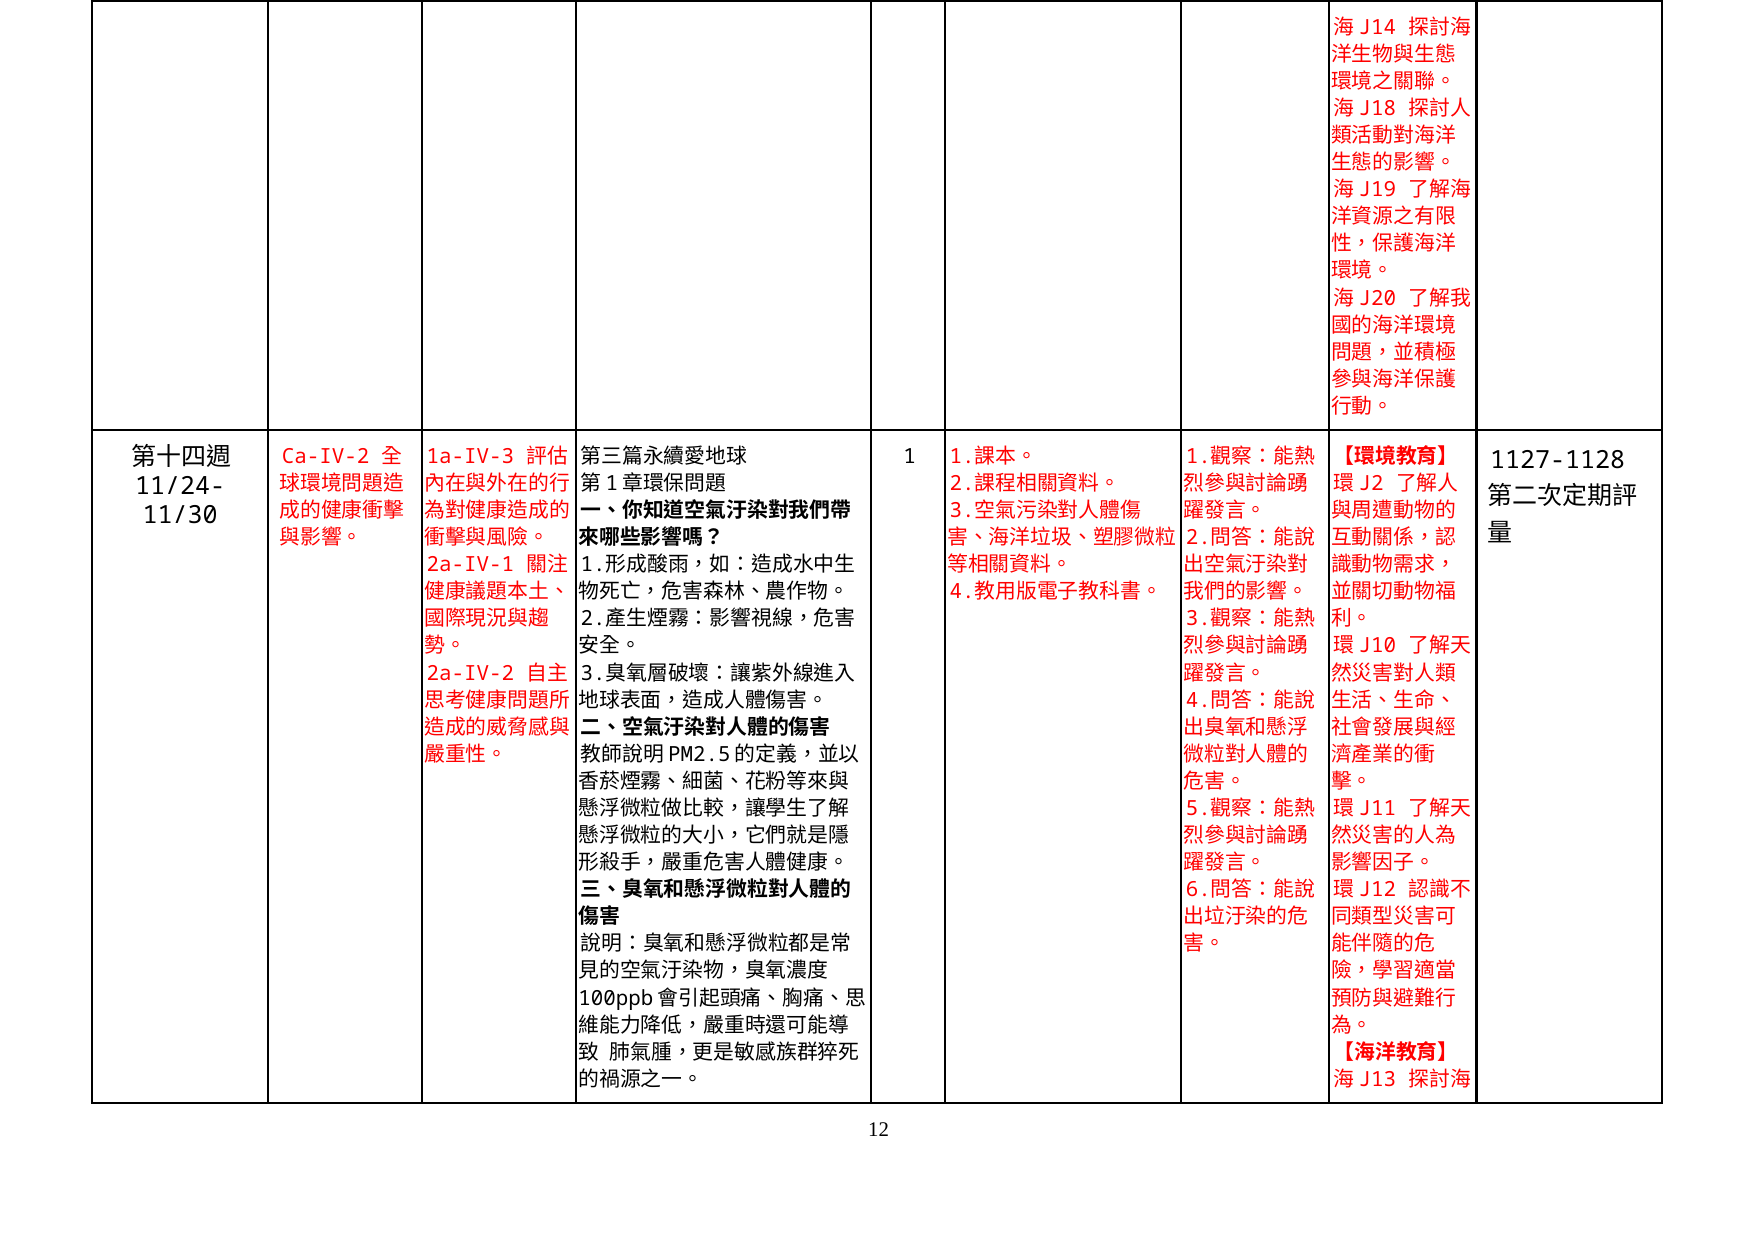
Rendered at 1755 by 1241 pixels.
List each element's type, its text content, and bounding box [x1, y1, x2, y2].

table_cell 1 [872, 431, 944, 1102]
table_cell [93, 2, 267, 429]
table_cell [872, 2, 944, 429]
table_cell Ca-IV-2 全球環境問題造成的健康衝擊與影響。 [269, 431, 421, 1102]
table_cell [423, 2, 575, 429]
table_cell 第十四週11/24-11/30 [93, 431, 267, 1102]
table_cell [577, 2, 870, 429]
table_cell 1a-IV-3 評估內在與外在的行為對健康造成的衝擊與風險。 2a-IV-1 關注健康議題本土、國際現況與趨勢。 2a-IV-2 自主思考健康問題所造成的威脅感與嚴重性。 [423, 431, 575, 1102]
table_cell [1182, 2, 1328, 429]
table_cell [269, 2, 421, 429]
table_cell 【環境教育】 環J2 了解人與周遭動物的互動關係，認識動物需求，並關切動物福利。 環J10 了解天然災害對人類生活、生命、社會發展與經濟產業的衝擊。 環J11 了解天然災害的人為影響因子。 環J12 認識不同類型災害可能伴隨的危險，學習適當預防與避難行為。 【海洋教育】 海J13 探討海 [1330, 431, 1475, 1102]
table_cell [946, 2, 1180, 429]
table_cell 海J14 探討海洋生物與生態環境之關聯。 海J18 探討人類活動對海洋生態的影響。 海J19 了解海洋資源之有限性，保護海洋環境。 海J20 了解我國的海洋環境問題，並積極參與海洋保護行動。 [1330, 2, 1475, 429]
table_cell 1.觀察：能熱烈參與討論踴躍發言。 2.問答：能說出空氣汙染對我們的影響。 3.觀察：能熱烈參與討論踴 躍發言。 4.問答：能說出臭氧和懸浮微粒對人體的危害。 5.觀察：能熱 烈參與討論踴 躍發言。 6.問答：能說出垃汙染的危害。 [1182, 431, 1328, 1102]
table_cell 1127-1128第二次定期評量 [1478, 431, 1661, 1102]
table_cell 第三篇永續愛地球 第1章環保問題 一、你知道空氣汙染對我們帶來哪些影響嗎？ 1.形成酸雨，如：造成水中生物死亡，危害森林、農作物。 2.產生煙霧：影響視線，危害安全。 3.臭氧層破壞：讓紫外線進入地球表面，造成人體傷害。 二、空氣汙染對人體的傷害 教師說明PM2.5的定義，並以香菸煙霧、細菌、花粉等來與懸浮微粒做比較，讓學生了解懸浮微粒的大小，它們就是隱形殺手，嚴重危害人體健康。 三、臭氧和懸浮微粒對人體的傷害 說明：臭氧和懸浮微粒都是常見的空氣汙染物，臭氧濃度100ppb會引起頭痛、胸痛、思維能力降低，嚴重時還可能導致 肺氣腫，更是敏感族群猝死的禍源之一。 [577, 431, 870, 1102]
table_cell [1478, 2, 1661, 429]
table_cell 1.課本。 2.課程相關資料。 3.空氣污染對人體傷害、海洋垃圾、塑膠微粒等相關資料。 4.教用版電子教科書。 [946, 431, 1180, 1102]
